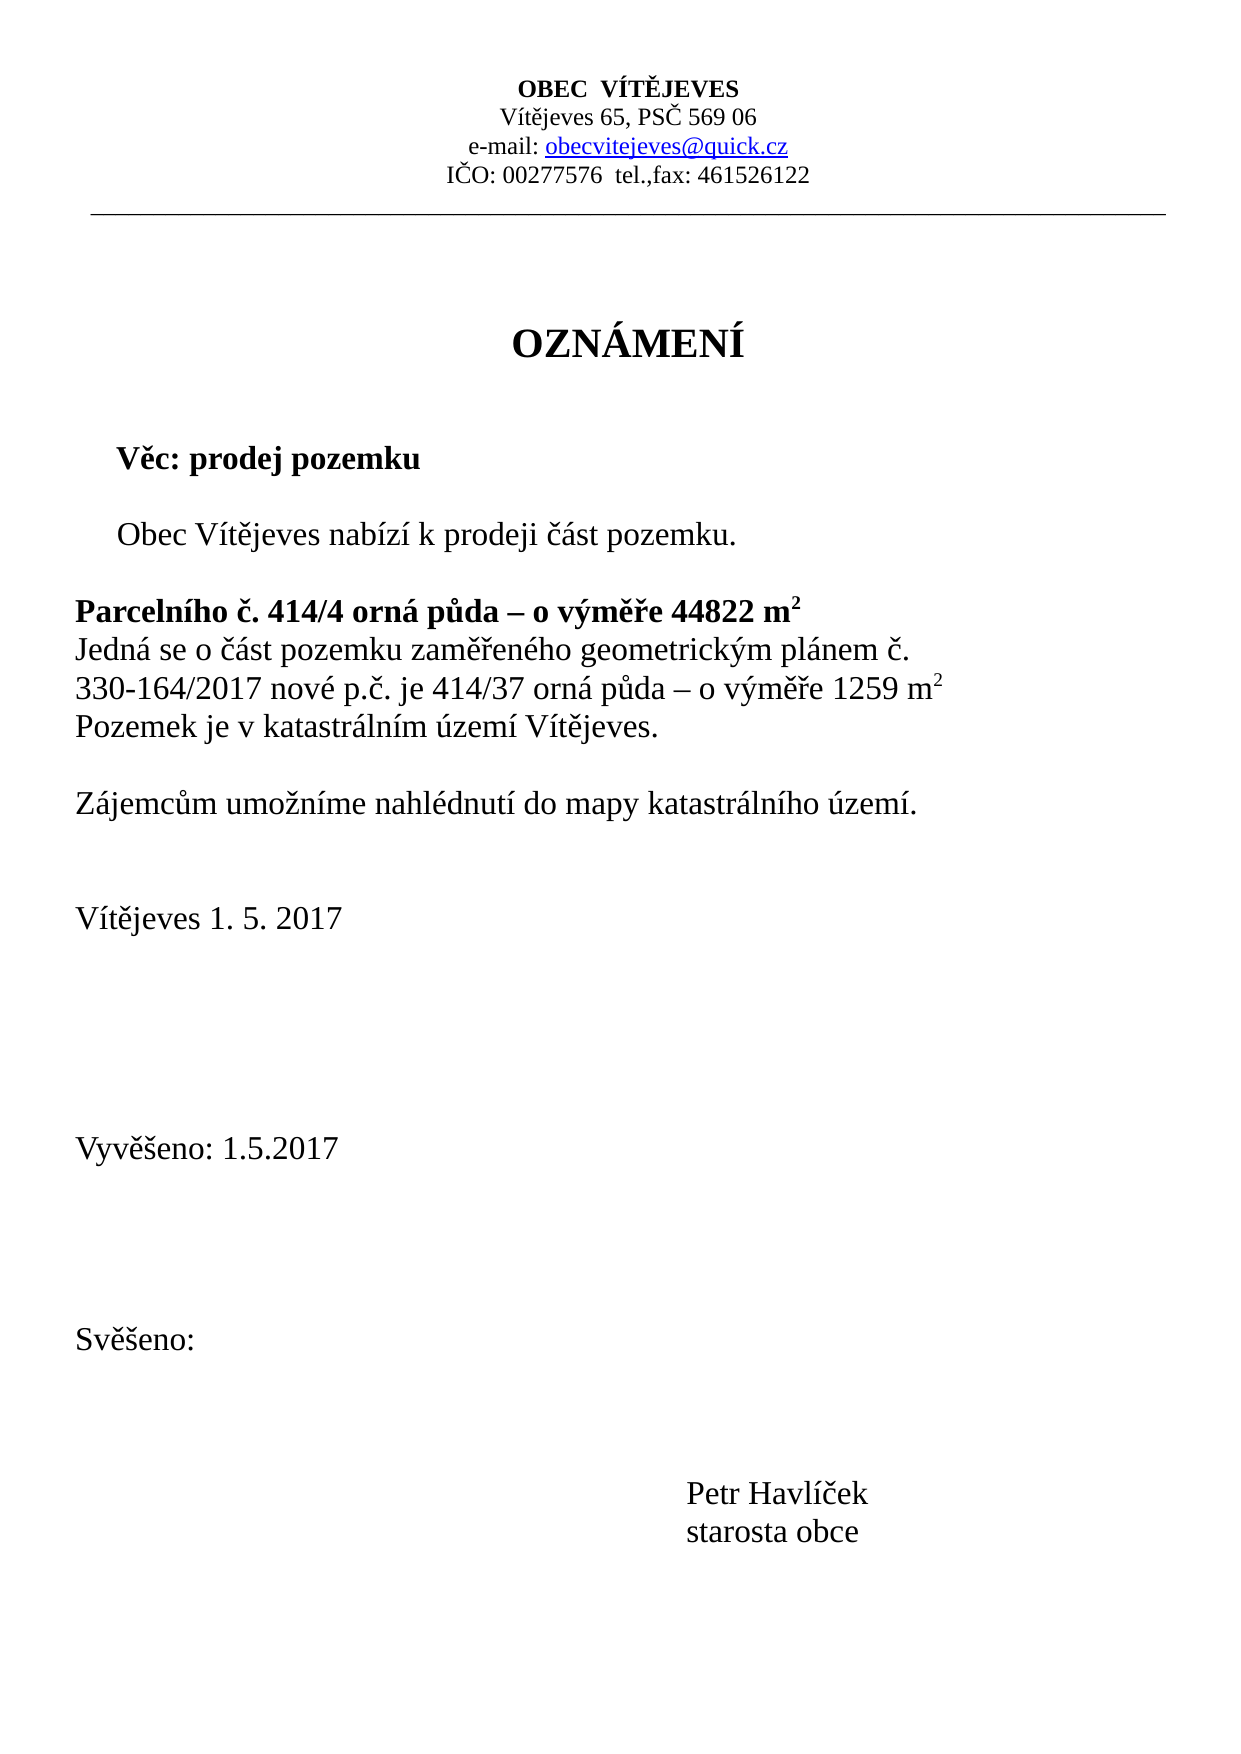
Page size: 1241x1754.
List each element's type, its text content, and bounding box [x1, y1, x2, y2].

text Pozemek je v katastrálním území Vítějeves. [75, 706, 1181, 744]
text Vyvěšeno: 1.5.2017 [75, 1128, 1181, 1166]
text OZNÁMENÍ [75, 318, 1181, 366]
text Svěšeno: [75, 1319, 1181, 1358]
text Jedná se o část pozemku zaměřeného geometrickým plánem č. [75, 629, 1181, 668]
text Věc: prodej pozemku [75, 438, 1181, 476]
text 330-164/2017 nové p.č. je 414/37 orná půda – o výměře 1259 m2 [75, 668, 1181, 706]
text Parcelního č. 414/4 orná půda – o výměře 44822 m2 [75, 591, 1181, 629]
text Obec Vítějeves nabízí k prodeji část pozemku. [75, 514, 1181, 553]
text Vítějeves 1. 5. 2017 [75, 898, 1181, 936]
text Petr Havlíček [75, 1473, 1181, 1511]
text starosta obce [75, 1511, 1181, 1549]
text Zájemcům umožníme nahlédnutí do mapy katastrálního území. [75, 783, 1181, 821]
